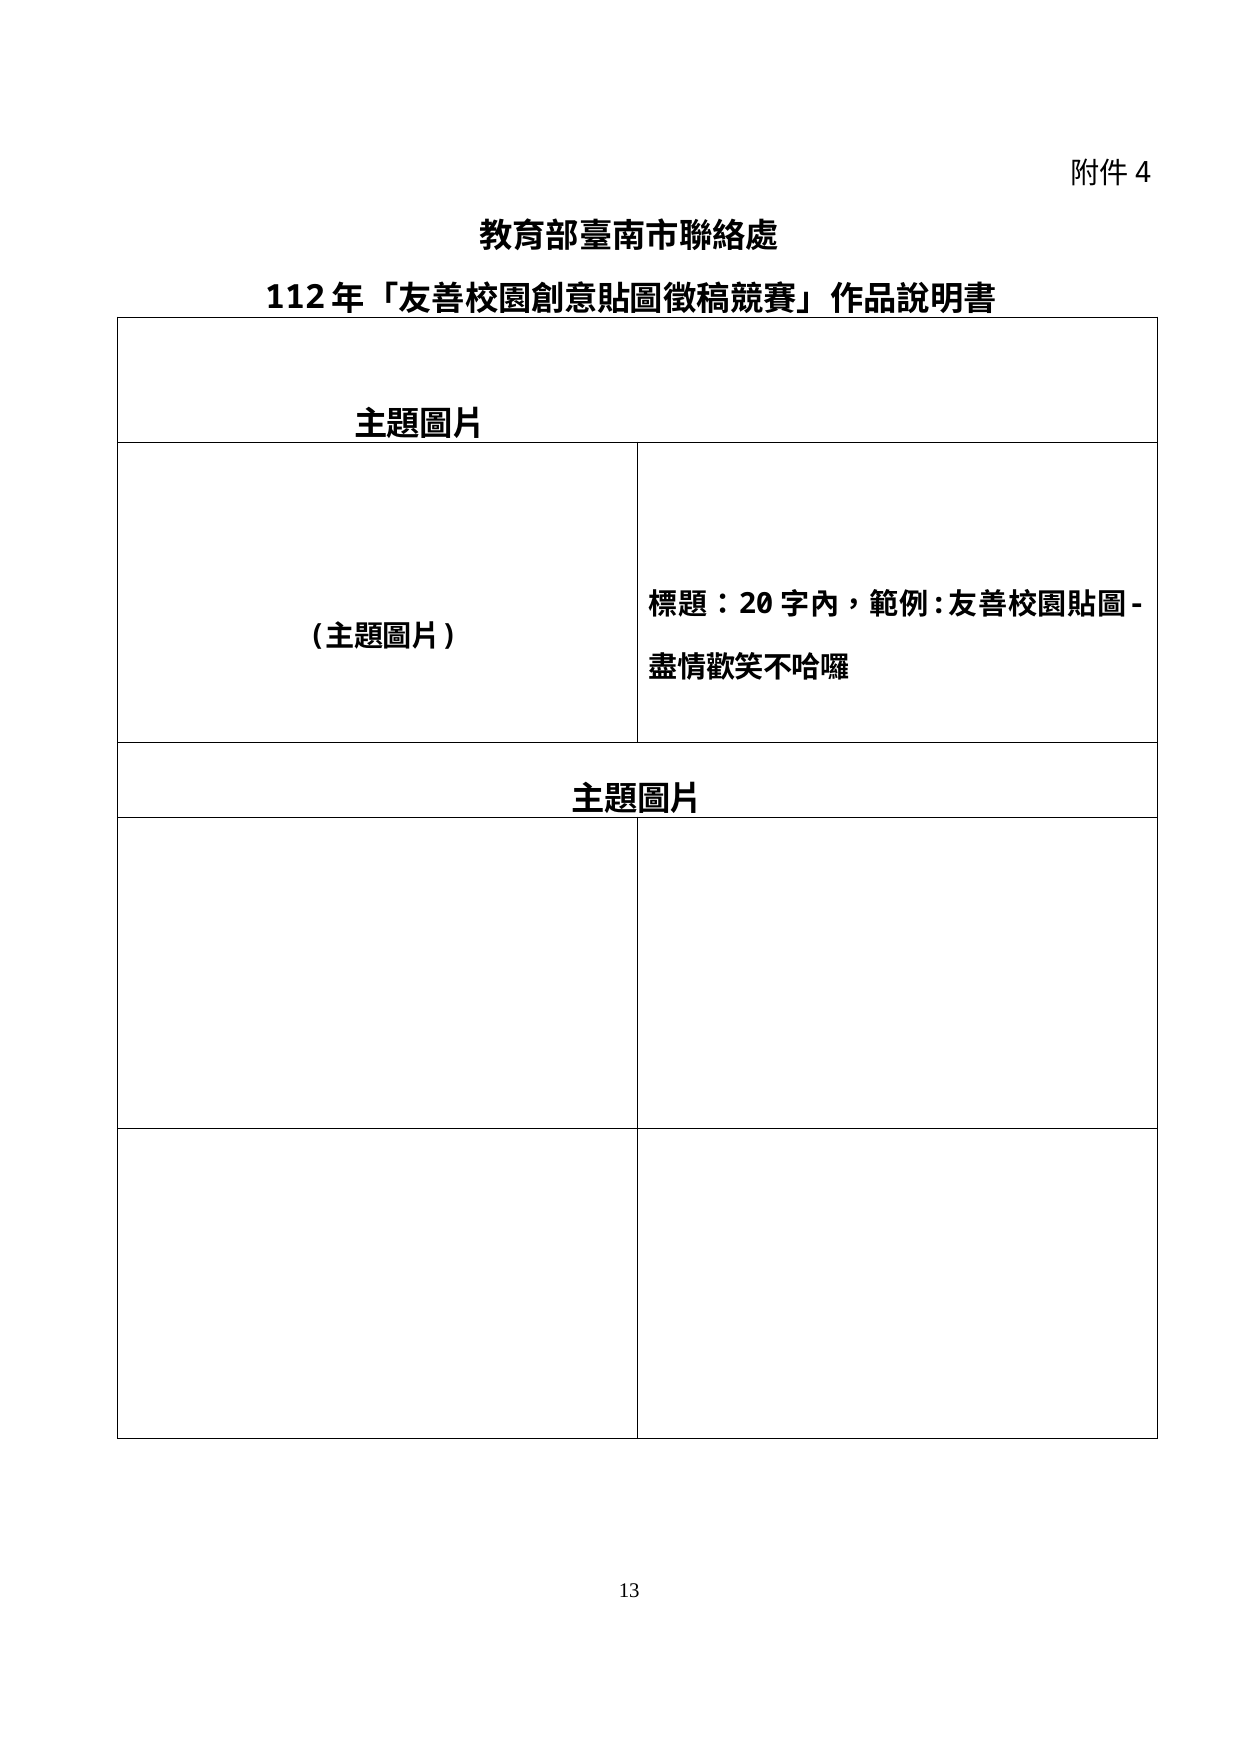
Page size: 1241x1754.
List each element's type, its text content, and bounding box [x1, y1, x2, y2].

table_header 主題圖片 [118, 318, 1157, 442]
table_cell [638, 818, 1157, 1127]
table_cell 主題圖片 [118, 743, 1157, 817]
table_cell [118, 1129, 637, 1438]
table_cell [118, 818, 637, 1127]
table_cell [638, 1129, 1157, 1438]
table_cell 標題：20字內，範例:友善校園貼圖-盡情歡笑不哈囉 [638, 443, 1157, 742]
text 112年「友善校園創意貼圖徵稿競賽」作品說明書 [106, 254, 1155, 317]
table_cell (主題圖片) [118, 443, 637, 742]
text 教育部臺南市聯絡處 [106, 192, 1152, 254]
text 附件4 [106, 129, 1152, 192]
